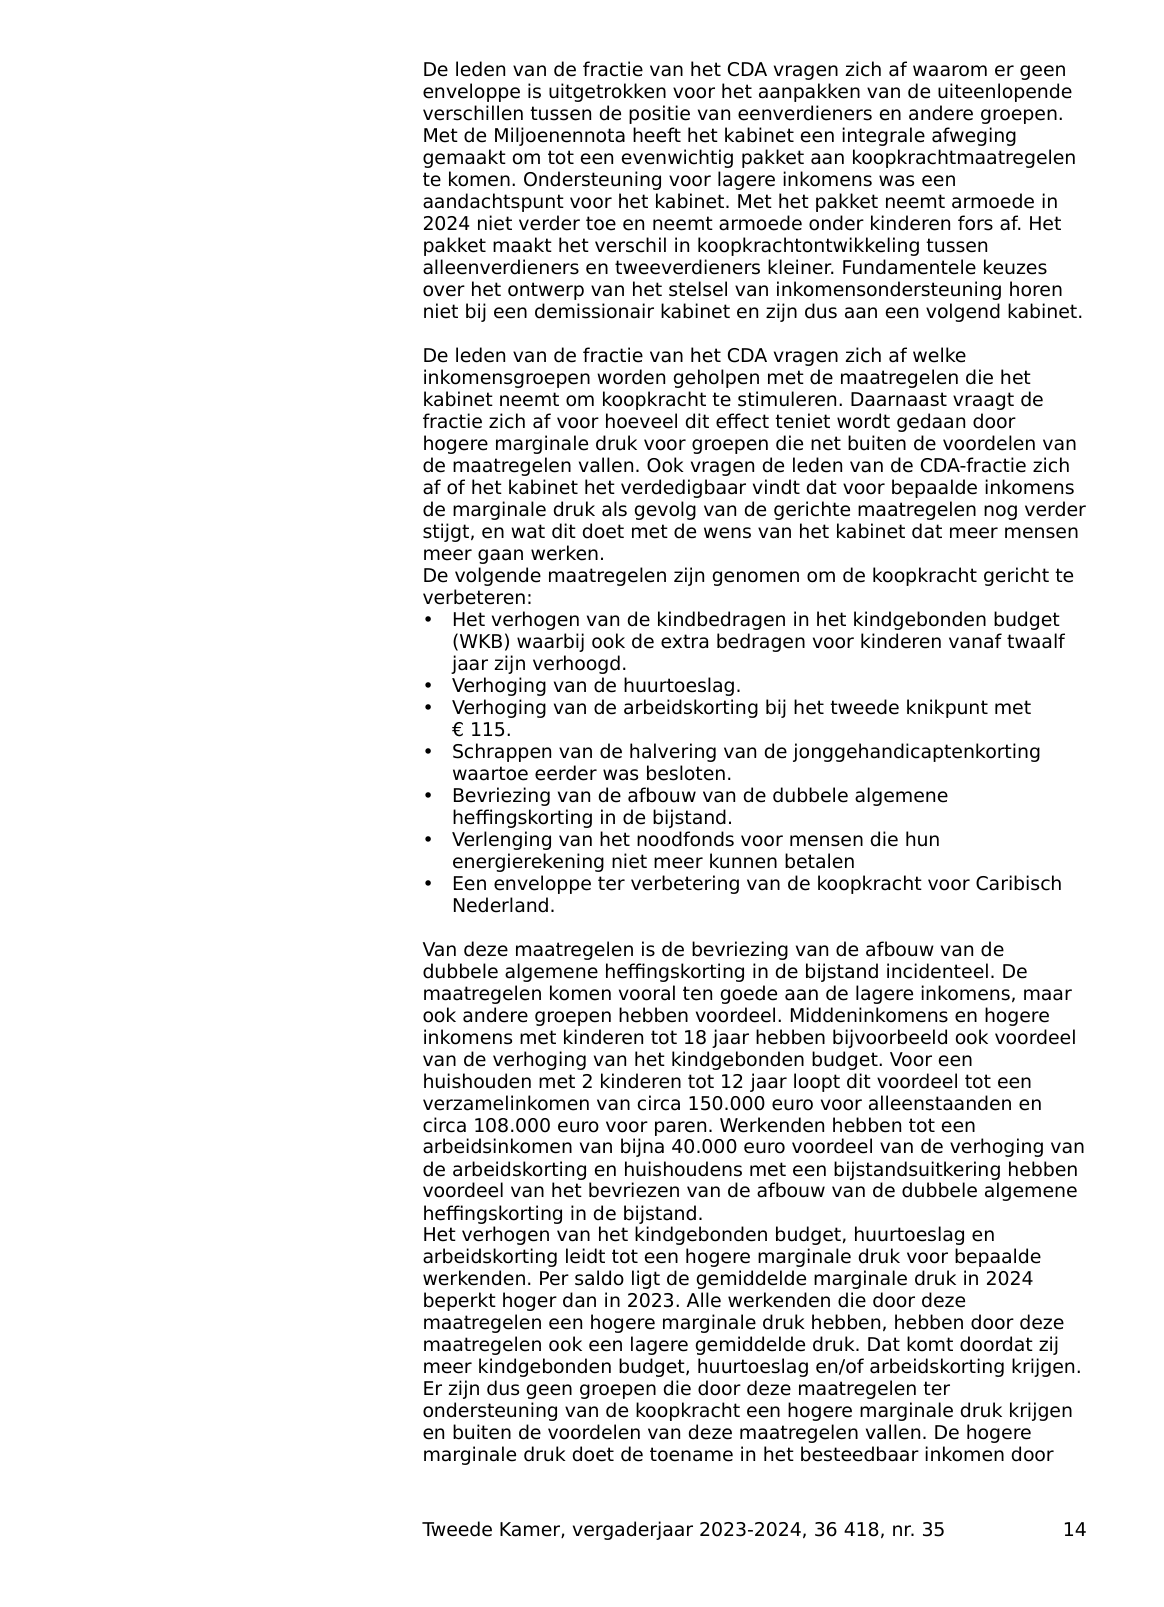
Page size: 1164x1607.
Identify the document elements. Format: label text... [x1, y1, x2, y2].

text • Bevriezing van de afbouw van de dubbele algemene heffingskorting in de bijstand. [422, 784, 1087, 828]
text De leden van de fractie van het CDA vragen zich af waarom er geen enveloppe is uitgetrokken voor het aanpakken van de uiteenlopende verschillen tussen de positie van eenverdieners en andere groepen. Met de Miljoenennota heeft het kabinet een integrale afweging gemaakt om tot een evenwichtig pakket aan koopkrachtmaatregelen te komen. Ondersteuning voor lagere inkomens was een aandachtspunt voor het kabinet. Met het pakket neemt armoede in 2024 niet verder toe en neemt armoede onder kinderen fors af. Het pakket maakt het verschil in koopkrachtontwikkeling tussen alleenverdieners en tweeverdieners kleiner. Fundamentele keuzes over het ontwerp van het stelsel van inkomensondersteuning horen niet bij een demissionair kabinet en zijn dus aan een volgend kabinet. [422, 59, 1087, 323]
text • Verlenging van het noodfonds voor mensen die hun energierekening niet meer kunnen betalen [422, 828, 1087, 872]
text • Schrappen van de halvering van de jonggehandicaptenkorting waartoe eerder was besloten. [422, 741, 1087, 784]
text Het verhogen van het kindgebonden budget, huurtoeslag en arbeidskorting leidt tot een hogere marginale druk voor bepaalde werkenden. Per saldo ligt de gemiddelde marginale druk in 2024 beperkt hoger dan in 2023. Alle werkenden die door deze maatregelen een hogere marginale druk hebben, hebben door deze maatregelen ook een lagere gemiddelde druk. Dat komt doordat zij meer kindgebonden budget, huurtoeslag en/of arbeidskorting krijgen. Er zijn dus geen groepen die door deze maatregelen ter ondersteuning van de koopkracht een hogere marginale druk krijgen en buiten de voordelen van deze maatregelen vallen. De hogere marginale druk doet de toename in het besteedbaar inkomen door [422, 1224, 1087, 1466]
text • Het verhogen van de kindbedragen in het kindgebonden budget (WKB) waarbij ook de extra bedragen voor kinderen vanaf twaalf jaar zijn verhoogd. [422, 609, 1087, 675]
text De leden van de fractie van het CDA vragen zich af welke inkomensgroepen worden geholpen met de maatregelen die het kabinet neemt om koopkracht te stimuleren. Daarnaast vraagt de fractie zich af voor hoeveel dit effect teniet wordt gedaan door hogere marginale druk voor groepen die net buiten de voordelen van de maatregelen vallen. Ook vragen de leden van de CDA-fractie zich af of het kabinet het verdedigbaar vindt dat voor bepaalde inkomens de marginale druk als gevolg van de gerichte maatregelen nog verder stijgt, en wat dit doet met de wens van het kabinet dat meer mensen meer gaan werken. [422, 345, 1087, 565]
text • Een enveloppe ter verbetering van de koopkracht voor Caribisch Nederland. [422, 872, 1087, 916]
text • Verhoging van de huurtoeslag. [422, 675, 1087, 697]
text Van deze maatregelen is de bevriezing van de afbouw van de dubbele algemene heffingskorting in de bijstand incidenteel. De maatregelen komen vooral ten goede aan de lagere inkomens, maar ook andere groepen hebben voordeel. Middeninkomens en hogere inkomens met kinderen tot 18 jaar hebben bijvoorbeeld ook voordeel van de verhoging van het kindgebonden budget. Voor een huishouden met 2 kinderen tot 12 jaar loopt dit voordeel tot een verzamelinkomen van circa 150.000 euro voor alleenstaanden en circa 108.000 euro voor paren. Werkenden hebben tot een arbeidsinkomen van bijna 40.000 euro voordeel van de verhoging van de arbeidskorting en huishoudens met een bijstandsuitkering hebben voordeel van het bevriezen van de afbouw van de dubbele algemene heffingskorting in de bijstand. [422, 939, 1087, 1224]
text • Verhoging van de arbeidskorting bij het tweede knikpunt met € 115. [422, 697, 1087, 741]
text De volgende maatregelen zijn genomen om de koopkracht gericht te verbeteren: [422, 565, 1087, 609]
